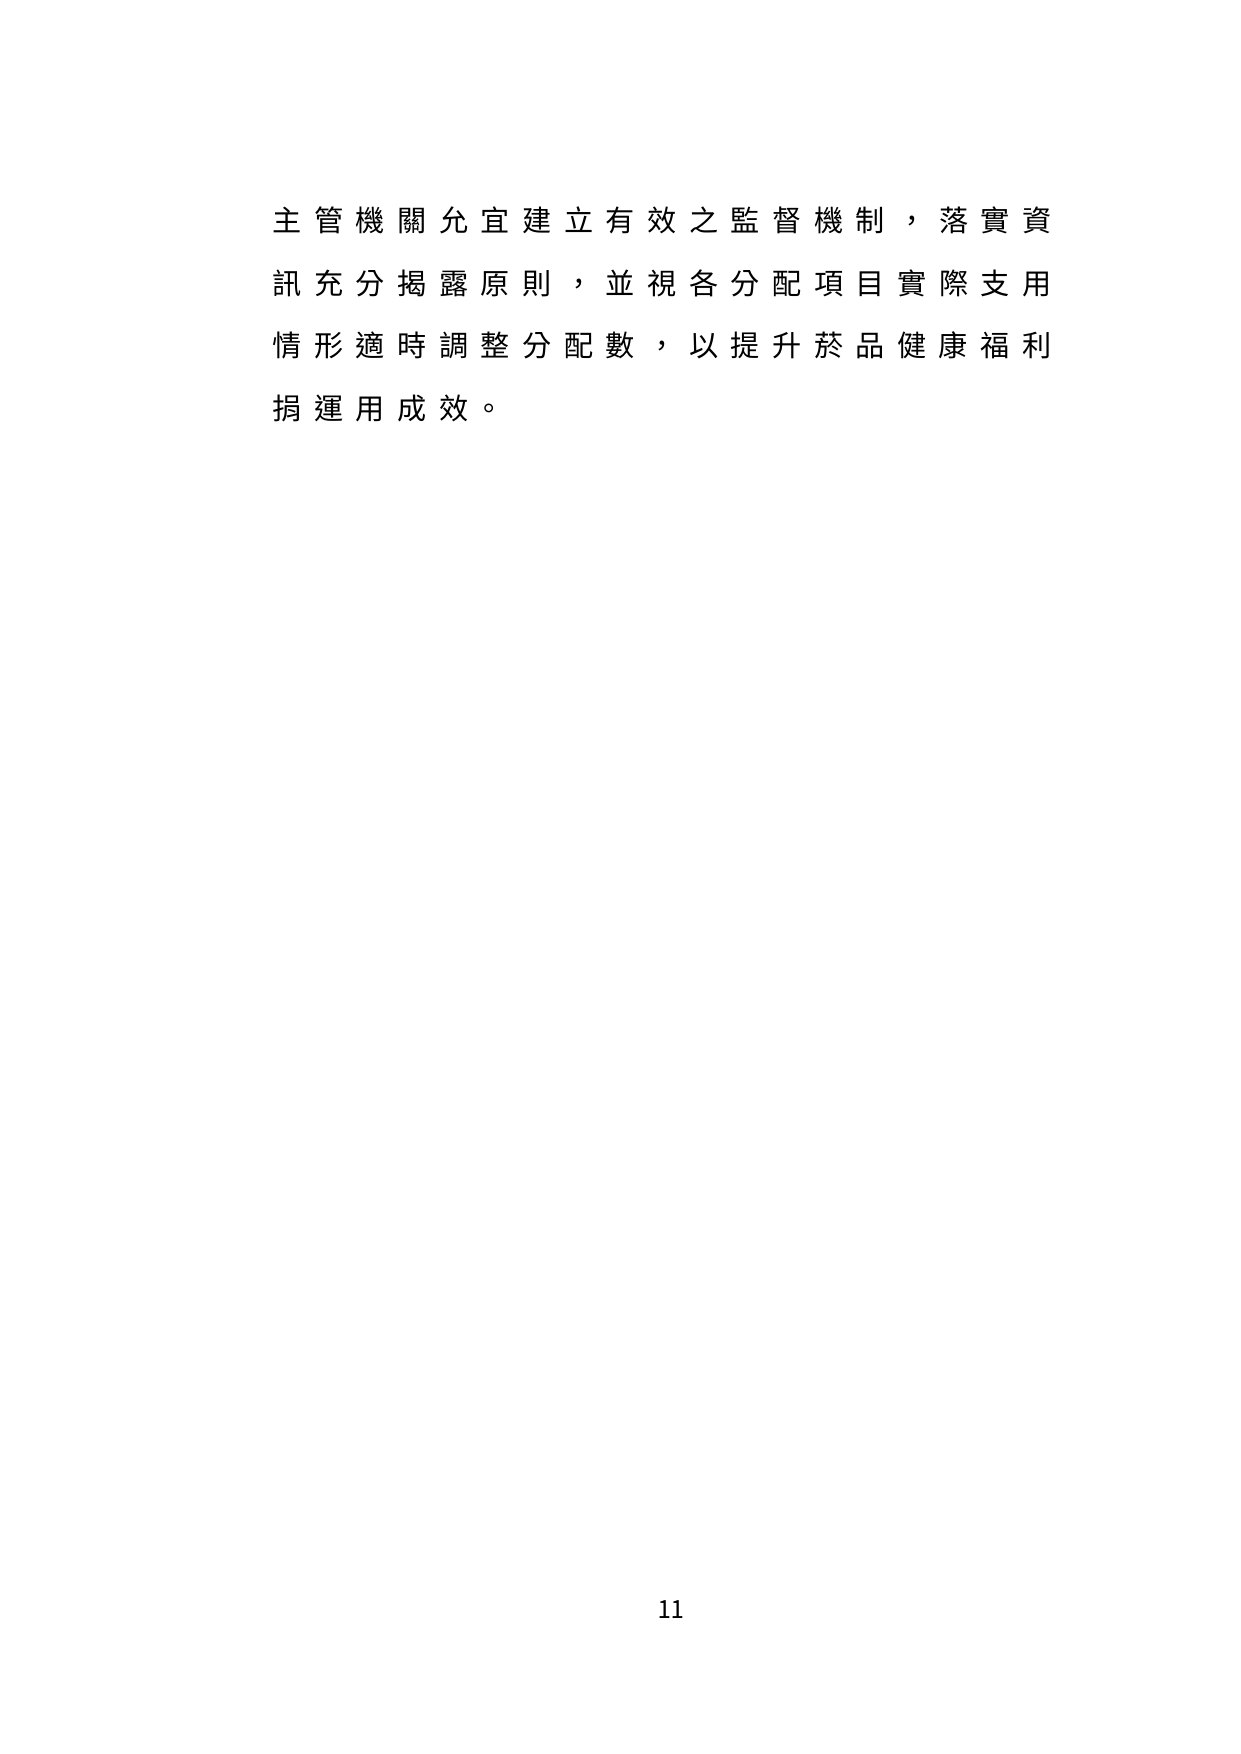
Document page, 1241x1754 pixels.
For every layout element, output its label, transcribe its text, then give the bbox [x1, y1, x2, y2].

text 綜上，鑒於菸捐分配與運用備受外界關注，主管機關允宜建立有效之監督機制，落實資訊充分揭露原則，並視各分配項目實際支用情形適時調整分配數，以提升菸品健康福利捐運用成效。 [242, 177, 1058, 427]
